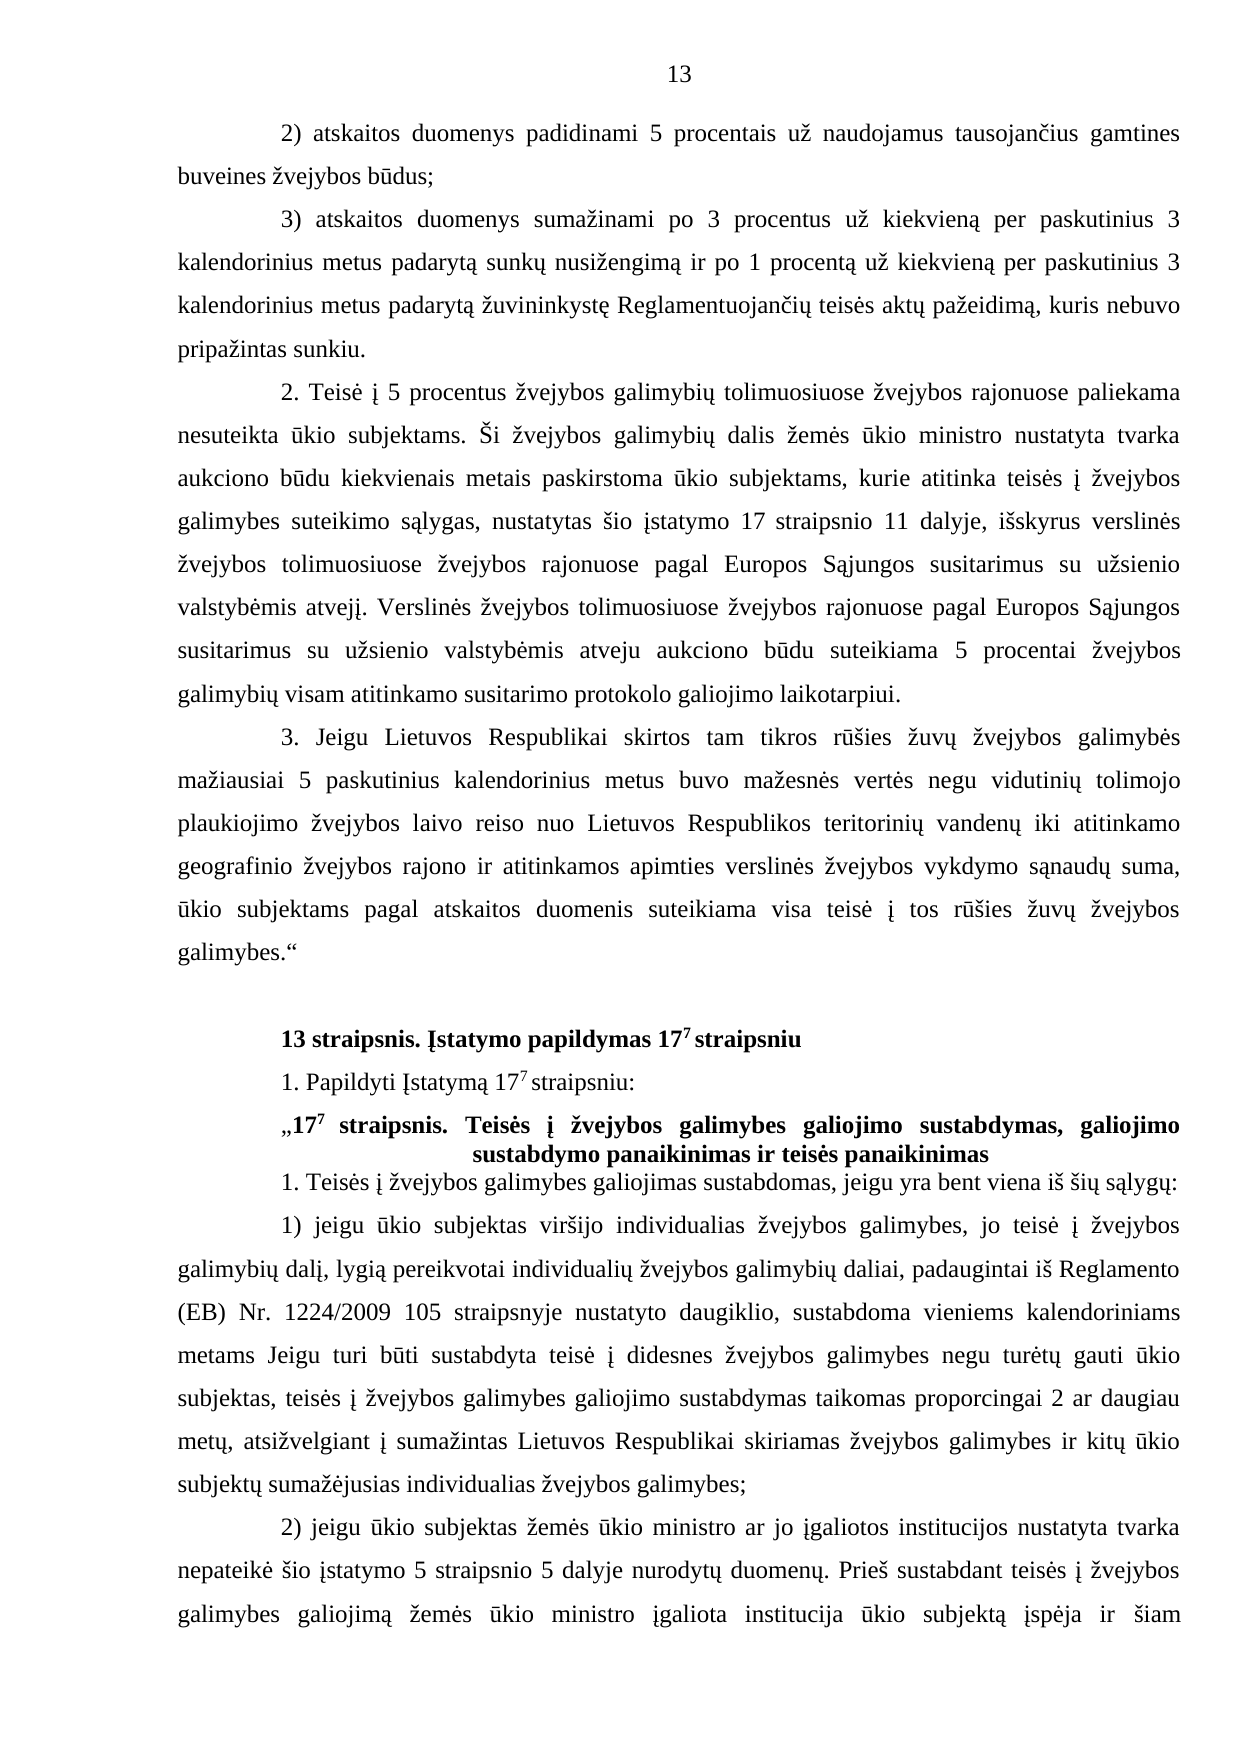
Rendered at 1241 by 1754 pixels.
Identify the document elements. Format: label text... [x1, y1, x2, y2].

text 2) atskaitos duomenys padidinami 5 procentais už naudojamus tausojančius gamtines buveines žvejybos būdus; [177, 118, 1181, 190]
text 3. Jeigu Lietuvos Respublikai skirtos tam tikros rūšies žuvų žvejybos galimybės mažiausiai 5 paskutinius kalendorinius metus buvo mažesnės vertės negu vidutinių tolimojo plaukiojimo žvejybos laivo reiso nuo Lietuvos Respublikos teritorinių vandenų iki atitinkamo geografinio žvejybos rajono ir atitinkamos apimties verslinės žvejybos vykdymo sąnaudų suma, ūkio subjektams pagal atskaitos duomenis suteikiama visa teisė į tos rūšies žuvų žvejybos galimybes.“ [177, 722, 1181, 966]
text 1) jeigu ūkio subjektas viršijo individualias žvejybos galimybes, jo teisė į žvejybos galimybių dalį, lygią pereikvotai individualių žvejybos galimybių daliai, padaugintai iš Reglamento (EB) Nr. 1224/2009 105 straipsnyje nustatyto daugiklio, sustabdoma vieniems kalendoriniams metams Jeigu turi būti sustabdyta teisė į didesnes žvejybos galimybes negu turėtų gauti ūkio subjektas, teisės į žvejybos galimybes galiojimo sustabdymas taikomas proporcingai 2 ar daugiau metų, atsižvelgiant į sumažintas Lietuvos Respublikai skiriamas žvejybos galimybes ir kitų ūkio subjektų sumažėjusias individualias žvejybos galimybes; [177, 1211, 1181, 1498]
text 3) atskaitos duomenys sumažinami po 3 procentus už kiekvieną per paskutinius 3 kalendorinius metus padarytą sunkų nusižengimą ir po 1 procentą už kiekvieną per paskutinius 3 kalendorinius metus padarytą žuvininkystę Reglamentuojančių teisės aktų pažeidimą, kuris nebuvo pripažintas sunkiu. [177, 204, 1181, 362]
text 2) jeigu ūkio subjektas žemės ūkio ministro ar jo įgaliotos institucijos nustatyta tvarka nepateikė šio įstatymo 5 straipsnio 5 dalyje nurodytų duomenų. Prieš sustabdant teisės į žvejybos galimybes galiojimą žemės ūkio ministro įgaliota institucija ūkio subjektą įspėja ir šiam [177, 1512, 1181, 1627]
text 1. Teisės į žvejybos galimybes galiojimas sustabdomas, jeigu yra bent viena iš šių sąlygų: [177, 1167, 1181, 1196]
text „177 straipsnis. Teisės į žvejybos galimybes galiojimo sustabdymas, galiojimo sustabdymo panaikinimas ir teisės panaikinimas [281, 1110, 1181, 1167]
text 13 straipsnis. Įstatymo papildymas 177 straipsniu [177, 1024, 1181, 1052]
text 1. Papildyti Įstatymą 177 straipsniu: [177, 1067, 1181, 1096]
text 2. Teisė į 5 procentus žvejybos galimybių tolimuosiuose žvejybos rajonuose paliekama nesuteikta ūkio subjektams. Ši žvejybos galimybių dalis žemės ūkio ministro nustatyta tvarka aukciono būdu kiekvienais metais paskirstoma ūkio subjektams, kurie atitinka teisės į žvejybos galimybes suteikimo sąlygas, nustatytas šio įstatymo 17 straipsnio 11 dalyje, išskyrus verslinės žvejybos tolimuosiuose žvejybos rajonuose pagal Europos Sąjungos susitarimus su užsienio valstybėmis atvejį. Verslinės žvejybos tolimuosiuose žvejybos rajonuose pagal Europos Sąjungos susitarimus su užsienio valstybėmis atveju aukciono būdu suteikiama 5 procentai žvejybos galimybių visam atitinkamo susitarimo protokolo galiojimo laikotarpiui. [177, 377, 1181, 707]
